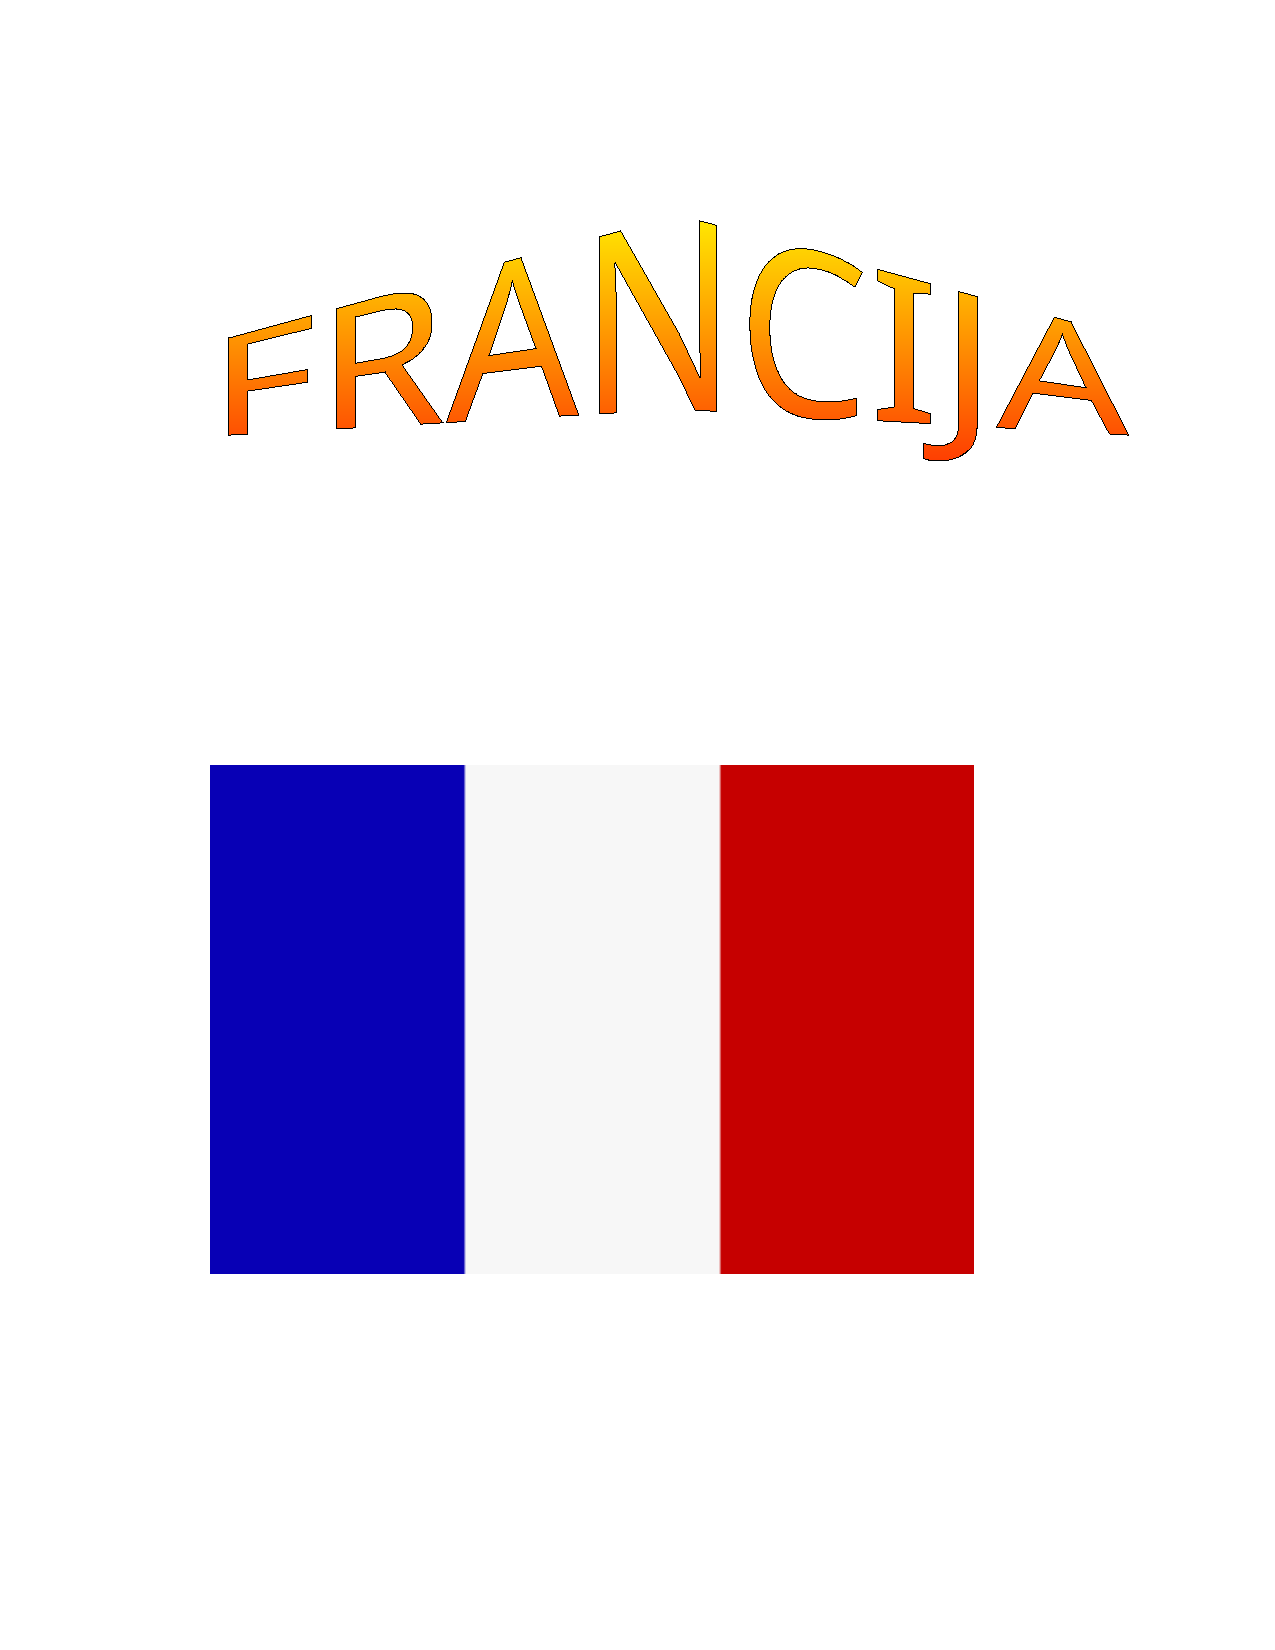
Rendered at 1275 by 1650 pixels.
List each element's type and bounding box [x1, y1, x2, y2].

picture [210, 765, 974, 1274]
